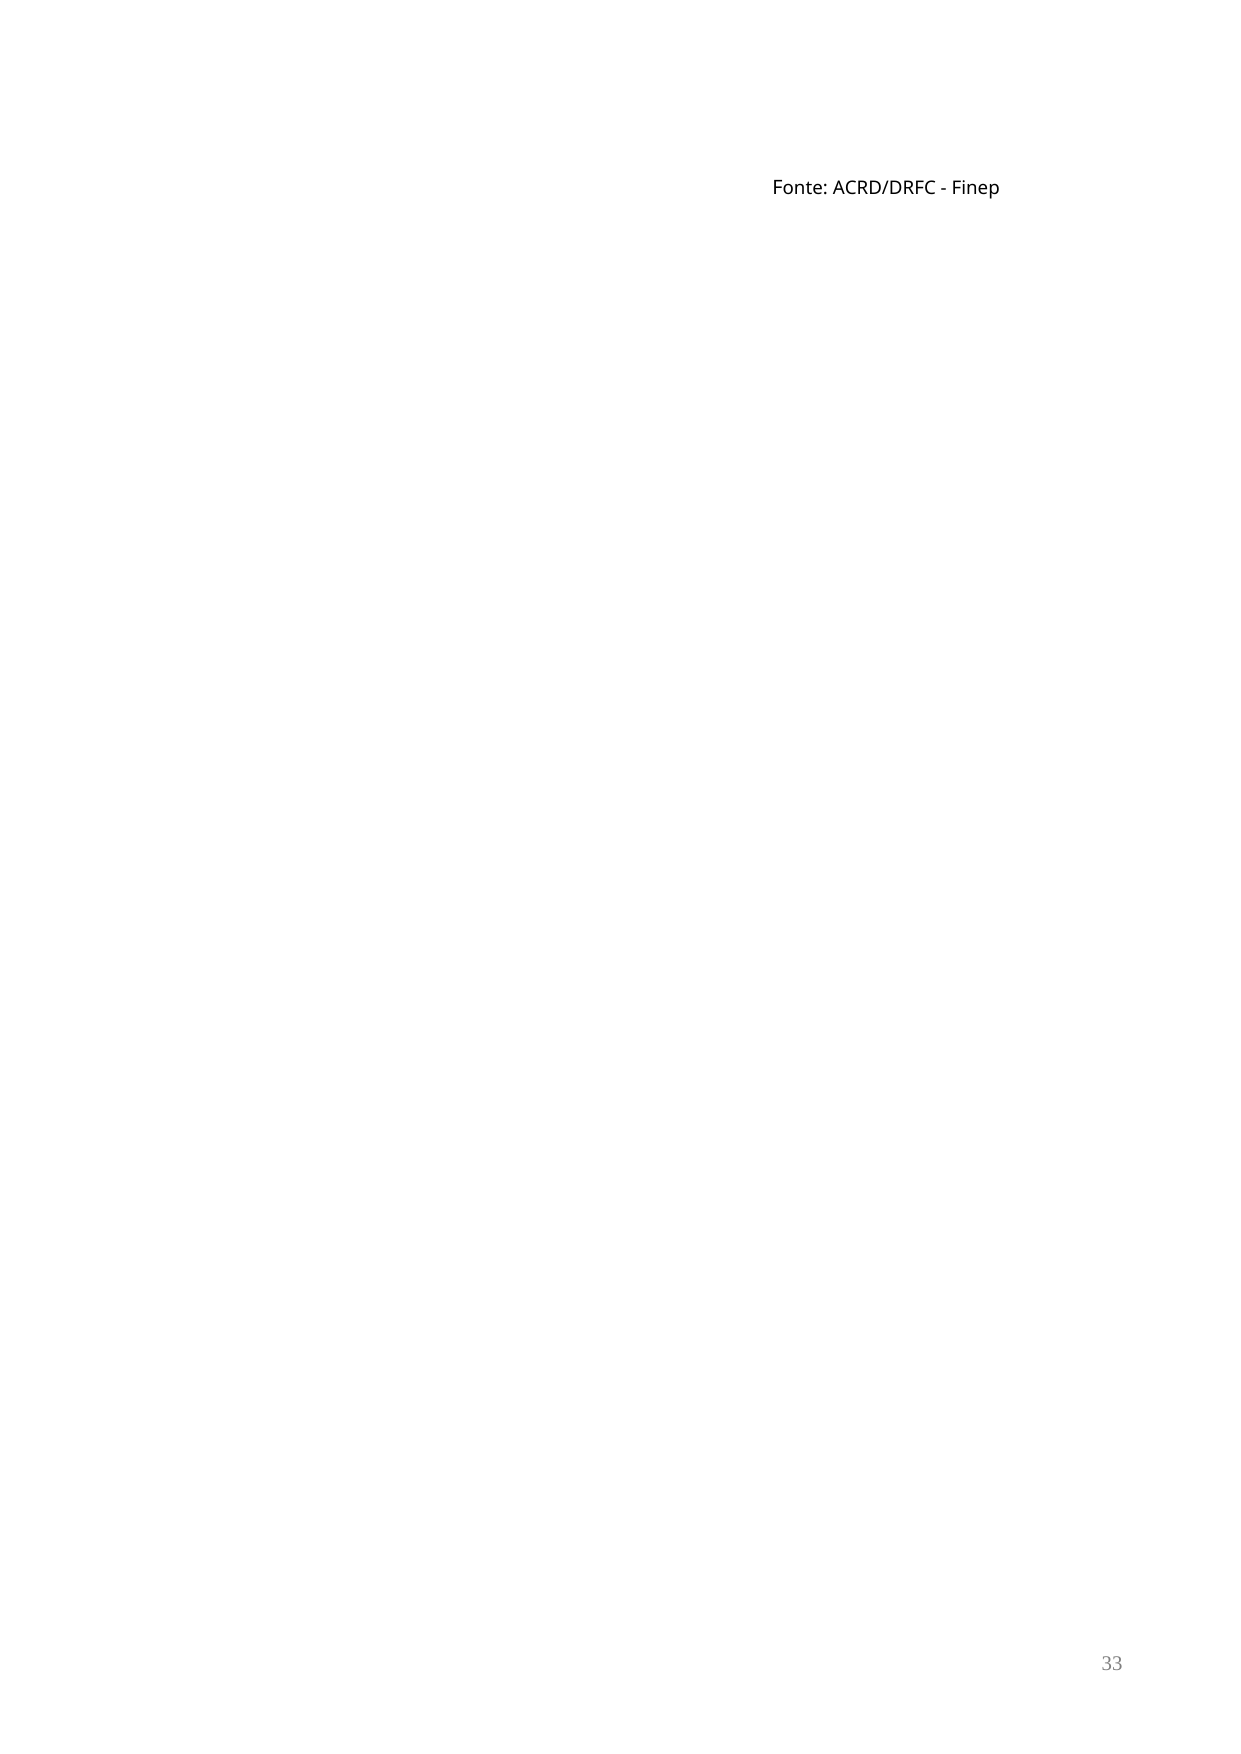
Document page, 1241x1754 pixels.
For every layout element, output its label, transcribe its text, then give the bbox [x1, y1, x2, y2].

text Fonte: ACRD/DRFC - Finep [694, 173, 1004, 200]
